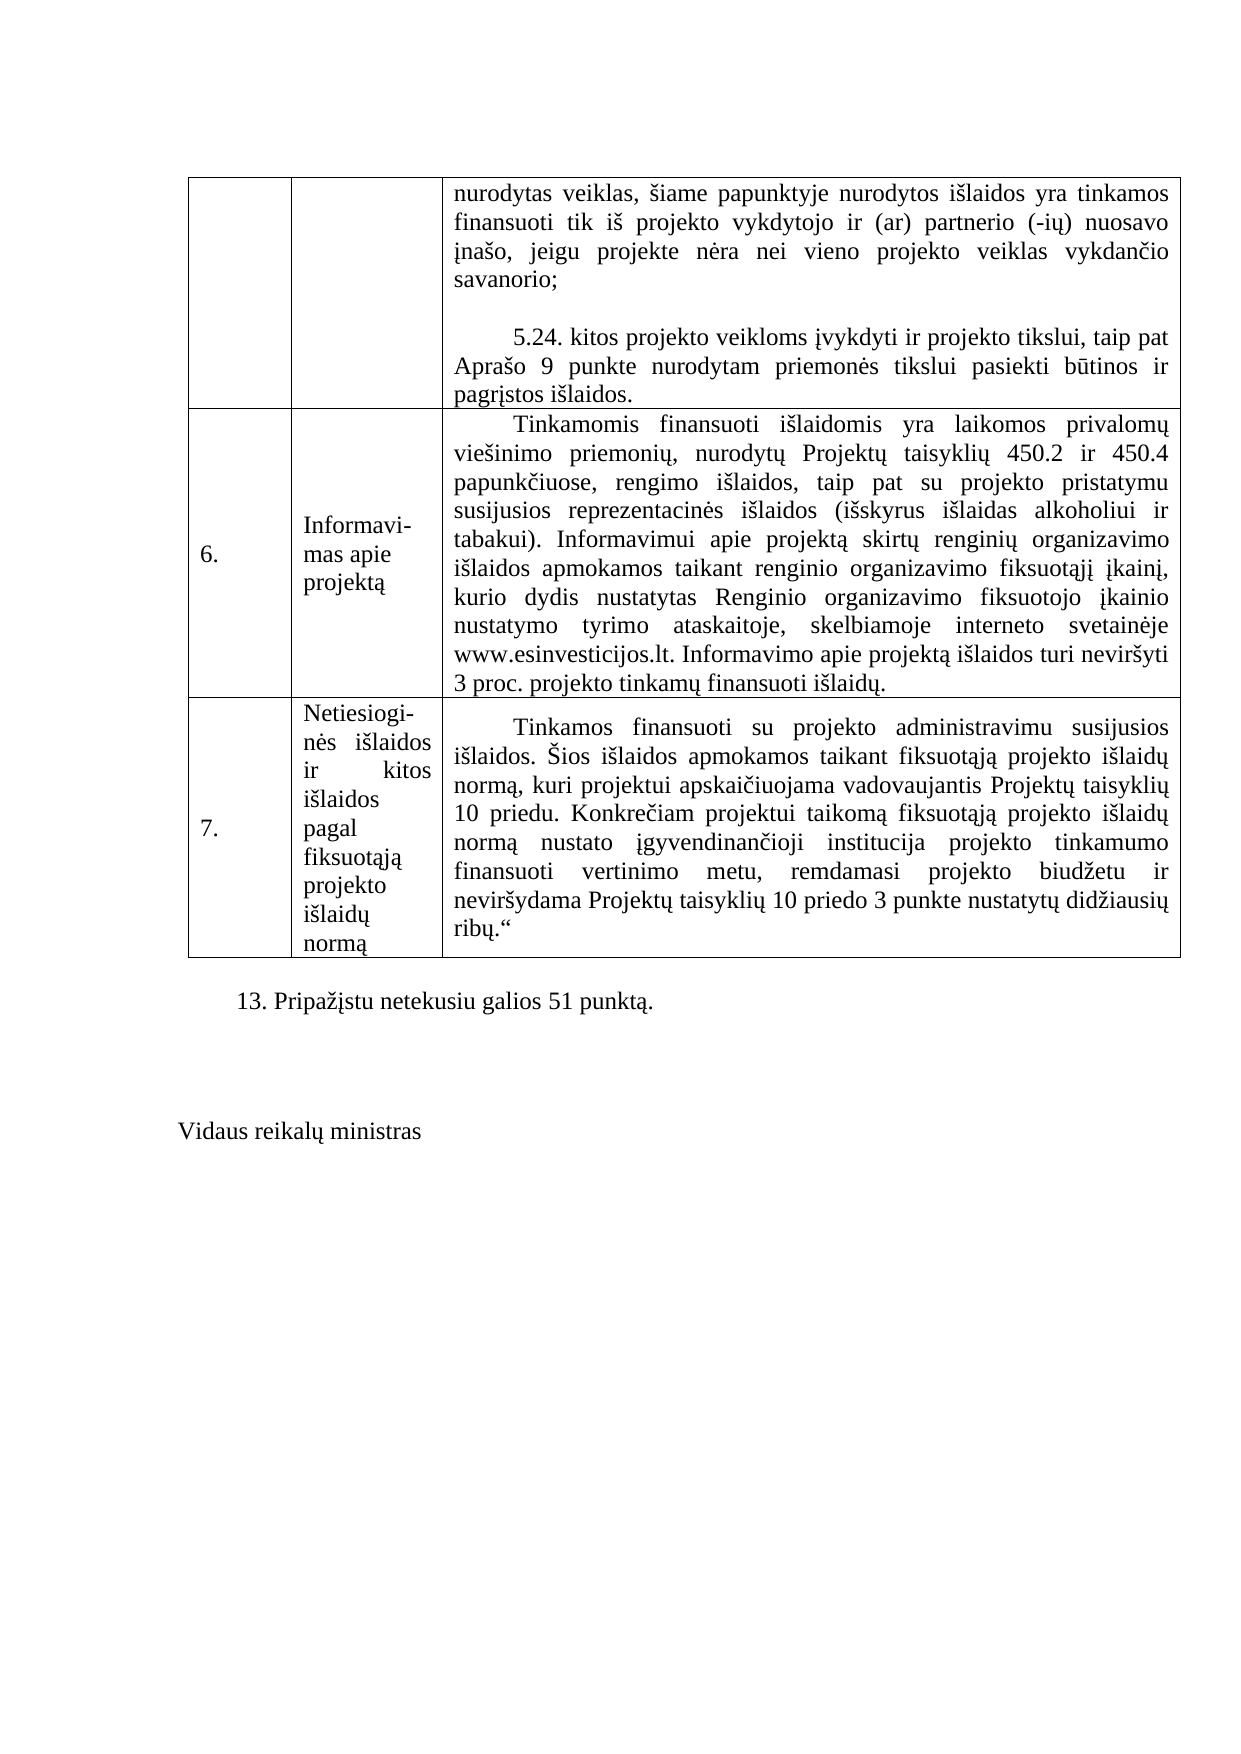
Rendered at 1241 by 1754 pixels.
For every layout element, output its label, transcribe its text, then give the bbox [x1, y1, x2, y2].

table_cell [189, 178, 291, 408]
table_cell 7. [189, 698, 291, 957]
table_cell Tinkamos finansuoti su projekto administravimu susijusios išlaidos. Šios išlaidos apmokamos taikant fiksuotąją projekto išlaidų normą, kuri projektui apskaičiuojama vadovaujantis Projektų taisyklių 10 priedu. Konkrečiam projektui taikomą fiksuotąją projekto išlaidų normą nustato įgyvendinančioji institucija projekto tinkamumo finansuoti vertinimo metu, remdamasi projekto biudžetu ir neviršydama Projektų taisyklių 10 priedo 3 punkte nustatytų didžiausių ribų.“ [443, 698, 1180, 957]
table_cell Tinkamomis finansuoti išlaidomis yra laikomos privalomų viešinimo priemonių, nurodytų Projektų taisyklių 450.2 ir 450.4 papunkčiuose, rengimo išlaidos, taip pat su projekto pristatymu susijusios reprezentacinės išlaidos (išskyrus išlaidas alkoholiui ir tabakui). Informavimui apie projektą skirtų renginių organizavimo išlaidos apmokamos taikant renginio organizavimo fiksuotąjį įkainį, kurio dydis nustatytas Renginio organizavimo fiksuotojo įkainio nustatymo tyrimo ataskaitoje, skelbiamoje interneto svetainėje www.esinvesticijos.lt. Informavimo apie projektą išlaidos turi neviršyti 3 proc. projekto tinkamų finansuoti išlaidų. [443, 409, 1180, 697]
table_cell nurodytas veiklas, šiame papunktyje nurodytos išlaidos yra tinkamos finansuoti tik iš projekto vykdytojo ir (ar) partnerio (-ių) nuosavo įnašo, jeigu projekte nėra nei vieno projekto veiklas vykdančio savanorio; 5.24. kitos projekto veikloms įvykdyti ir projekto tikslui, taip pat Aprašo 9 punkte nurodytam priemonės tikslui pasiekti būtinos ir pagrįstos išlaidos. [443, 178, 1180, 408]
text Vidaus reikalų ministras [177, 1116, 1181, 1144]
table_cell Netiesiogi-nės išlaidos ir kitos išlaidos pagal fiksuotąją projekto išlaidų normą [292, 698, 442, 957]
table_cell [292, 178, 442, 408]
table_cell 6. [189, 409, 291, 697]
table_cell Informavi-mas apie projektą [292, 409, 442, 697]
text 13. Pripažįstu netekusiu galios 51 punktą. [177, 986, 1181, 1015]
